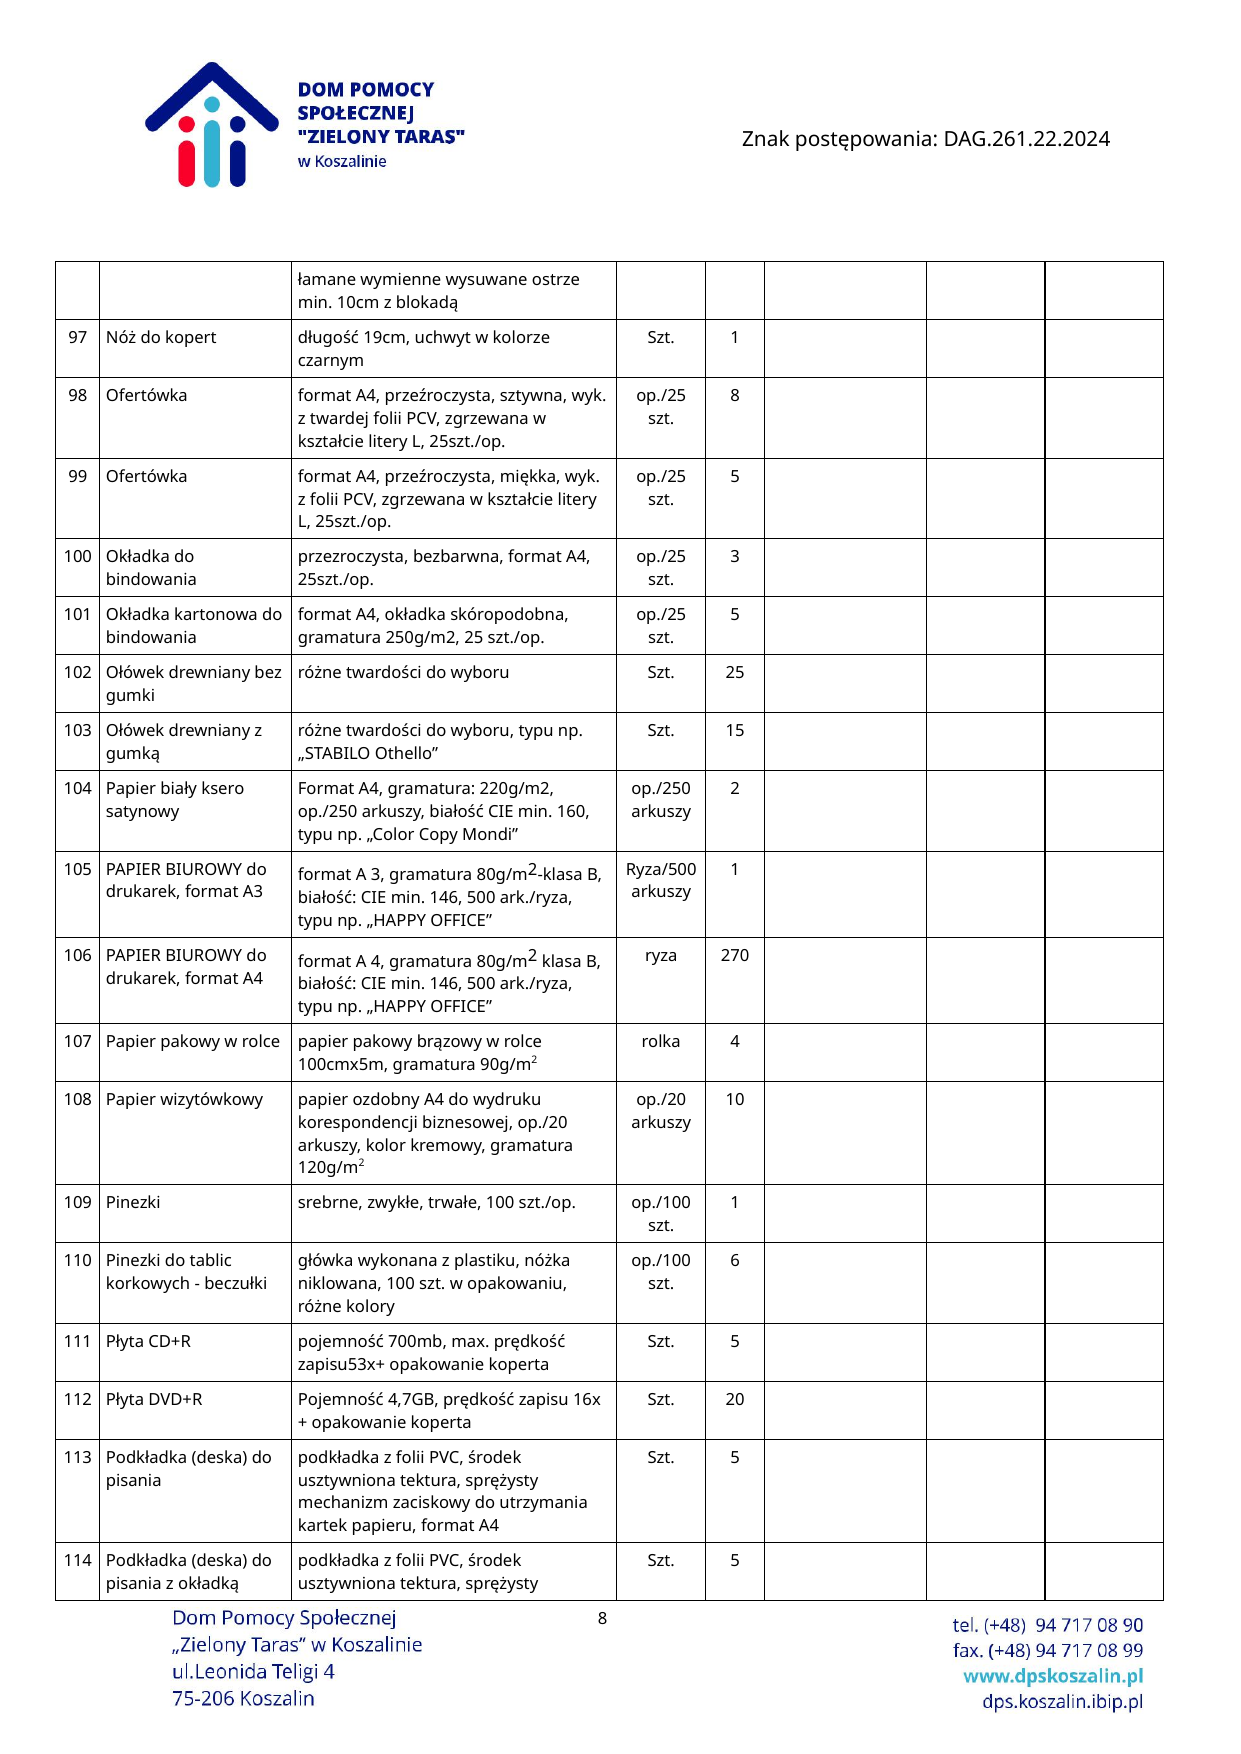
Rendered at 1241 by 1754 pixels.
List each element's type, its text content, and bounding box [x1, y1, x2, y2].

table_cell 104 [56, 771, 99, 851]
table_cell łamane wymienne wysuwane ostrze min. 10cm z blokadą [292, 262, 616, 319]
table_cell [765, 713, 926, 770]
table_cell [56, 262, 99, 319]
table_cell [927, 852, 1044, 937]
table_cell [1046, 1082, 1163, 1184]
table_cell Nóż do kopert [100, 320, 291, 377]
table_cell 111 [56, 1324, 99, 1381]
table_cell srebrne, zwykłe, trwałe, 100 szt./op. [292, 1185, 616, 1242]
table_cell [706, 262, 764, 319]
table_cell op./100 szt. [617, 1185, 705, 1242]
table_cell 109 [56, 1185, 99, 1242]
table_cell [1046, 655, 1163, 712]
table_cell 98 [56, 378, 99, 458]
table_cell [1046, 1243, 1163, 1323]
table_cell [765, 459, 926, 538]
table_cell [927, 1440, 1044, 1542]
table_cell op./25 szt. [617, 459, 705, 538]
table_cell [1046, 539, 1163, 596]
table_cell 97 [56, 320, 99, 377]
table_cell [765, 262, 926, 319]
table_cell podkładka z folii PVC, środek usztywniona tektura, sprężysty [292, 1543, 616, 1600]
table_cell 2 [706, 771, 764, 851]
table_cell 114 [56, 1543, 99, 1600]
table_cell Papier biały ksero satynowy [100, 771, 291, 851]
table_cell 25 [706, 655, 764, 712]
table_cell 99 [56, 459, 99, 538]
table_cell 3 [706, 539, 764, 596]
table_cell papier pakowy brązowy w rolce 100cmx5m, gramatura 90g/m2 [292, 1024, 616, 1081]
table_cell [1046, 262, 1163, 319]
table_cell różne twardości do wyboru [292, 655, 616, 712]
table_cell Ryza/500 arkuszy [617, 852, 705, 937]
table_cell [765, 539, 926, 596]
table_cell format A4, przeźroczysta, sztywna, wyk. z twardej folii PCV, zgrzewana w kształcie litery L, 25szt./op. [292, 378, 616, 458]
table_cell [927, 938, 1044, 1023]
table_cell [927, 1024, 1044, 1081]
table_cell Szt. [617, 713, 705, 770]
table_cell 1 [706, 1185, 764, 1242]
table_cell [1046, 597, 1163, 654]
table_cell [765, 938, 926, 1023]
table_cell 5 [706, 1324, 764, 1381]
table_cell [765, 1024, 926, 1081]
table_cell podkładka z folii PVC, środek usztywniona tektura, sprężysty mechanizm zaciskowy do utrzymania kartek papieru, format A4 [292, 1440, 616, 1542]
table_cell op./250 arkuszy [617, 771, 705, 851]
table_cell różne twardości do wyboru, typu np. „STABILO Othello” [292, 713, 616, 770]
table_cell [765, 1382, 926, 1439]
table_cell PAPIER BIUROWY do drukarek, format A4 [100, 938, 291, 1023]
table_cell Ofertówka [100, 459, 291, 538]
table_cell [927, 597, 1044, 654]
table_cell rolka [617, 1024, 705, 1081]
table_cell Pinezki [100, 1185, 291, 1242]
table_cell [927, 320, 1044, 377]
table_cell [1046, 852, 1163, 937]
table_cell 1 [706, 320, 764, 377]
table_cell 6 [706, 1243, 764, 1323]
table_cell op./25 szt. [617, 378, 705, 458]
table_cell [927, 262, 1044, 319]
table_cell Ołówek drewniany z gumką [100, 713, 291, 770]
table_cell Szt. [617, 655, 705, 712]
table_cell [765, 1440, 926, 1542]
table_cell 102 [56, 655, 99, 712]
table_cell op./25 szt. [617, 597, 705, 654]
table_cell [927, 1382, 1044, 1439]
table_cell główka wykonana z plastiku, nóżka niklowana, 100 szt. w opakowaniu, różne kolory [292, 1243, 616, 1323]
table_cell Szt. [617, 1440, 705, 1542]
table_cell 5 [706, 1543, 764, 1600]
table_cell 107 [56, 1024, 99, 1081]
table_cell 103 [56, 713, 99, 770]
table_cell Format A4, gramatura: 220g/m2, op./250 arkuszy, białość CIE min. 160, typu np. „Color Copy Mondi” [292, 771, 616, 851]
table_cell [927, 1324, 1044, 1381]
table_cell [765, 1543, 926, 1600]
table_cell 5 [706, 459, 764, 538]
table_cell [1046, 771, 1163, 851]
table_cell 20 [706, 1382, 764, 1439]
table_cell 108 [56, 1082, 99, 1184]
table_cell [1046, 1024, 1163, 1081]
table_cell Szt. [617, 1324, 705, 1381]
table_cell [765, 655, 926, 712]
table_cell Pojemność 4,7GB, prędkość zapisu 16x + opakowanie koperta [292, 1382, 616, 1439]
table_cell pojemność 700mb, max. prędkość zapisu53x+ opakowanie koperta [292, 1324, 616, 1381]
table_cell 106 [56, 938, 99, 1023]
table_cell Podkładka (deska) do pisania [100, 1440, 291, 1542]
table_cell [765, 1082, 926, 1184]
table_cell [765, 1185, 926, 1242]
table_cell Okładka do bindowania [100, 539, 291, 596]
table_cell [1046, 1543, 1163, 1600]
table_cell [765, 852, 926, 937]
table_cell 113 [56, 1440, 99, 1542]
table_cell [927, 1243, 1044, 1323]
table_cell [1046, 1185, 1163, 1242]
table_cell [1046, 938, 1163, 1023]
table_cell PAPIER BIUROWY do drukarek, format A3 [100, 852, 291, 937]
table_cell Pinezki do tablic korkowych - beczułki [100, 1243, 291, 1323]
table_cell [1046, 378, 1163, 458]
table_cell Szt. [617, 320, 705, 377]
table_cell Okładka kartonowa do bindowania [100, 597, 291, 654]
table_cell [1046, 713, 1163, 770]
table_cell przezroczysta, bezbarwna, format A4, 25szt./op. [292, 539, 616, 596]
table_cell 101 [56, 597, 99, 654]
table_cell papier ozdobny A4 do wydruku korespondencji biznesowej, op./20 arkuszy, kolor kremowy, gramatura 120g/m2 [292, 1082, 616, 1184]
table_cell format A 4, gramatura 80g/m2 klasa B, białość: CIE min. 146, 500 ark./ryza, typu np. „HAPPY OFFICE” [292, 938, 616, 1023]
table_cell format A 3, gramatura 80g/m2-klasa B, białość: CIE min. 146, 500 ark./ryza, typu np. „HAPPY OFFICE” [292, 852, 616, 937]
table_cell Papier pakowy w rolce [100, 1024, 291, 1081]
table_cell [1046, 1382, 1163, 1439]
table_cell [927, 1185, 1044, 1242]
table_cell [927, 459, 1044, 538]
table_cell Ofertówka [100, 378, 291, 458]
table_cell [1046, 320, 1163, 377]
table_cell Płyta DVD+R [100, 1382, 291, 1439]
table_cell Płyta CD+R [100, 1324, 291, 1381]
table_cell [1046, 1440, 1163, 1542]
table_cell op./100 szt. [617, 1243, 705, 1323]
table_cell [1046, 459, 1163, 538]
table_cell [927, 713, 1044, 770]
table_cell 1 [706, 852, 764, 937]
table_cell format A4, okładka skóropodobna, gramatura 250g/m2, 25 szt./op. [292, 597, 616, 654]
table_cell 105 [56, 852, 99, 937]
table_cell [765, 320, 926, 377]
table_cell 8 [706, 378, 764, 458]
table_cell 15 [706, 713, 764, 770]
table_cell Szt. [617, 1382, 705, 1439]
table_cell Szt. [617, 1543, 705, 1600]
table_cell ryza [617, 938, 705, 1023]
table_cell [927, 1543, 1044, 1600]
table_cell 270 [706, 938, 764, 1023]
table_cell 5 [706, 1440, 764, 1542]
table_cell Ołówek drewniany bez gumki [100, 655, 291, 712]
table_cell 100 [56, 539, 99, 596]
table_cell [1046, 1324, 1163, 1381]
table_cell [765, 771, 926, 851]
table_cell [927, 655, 1044, 712]
table_cell [927, 539, 1044, 596]
table_cell 4 [706, 1024, 764, 1081]
table_cell [765, 1324, 926, 1381]
table_cell długość 19cm, uchwyt w kolorze czarnym [292, 320, 616, 377]
table_cell [617, 262, 705, 319]
table_cell Papier wizytówkowy [100, 1082, 291, 1184]
table_cell [765, 378, 926, 458]
table_cell [765, 1243, 926, 1323]
table_cell 110 [56, 1243, 99, 1323]
table_cell 5 [706, 597, 764, 654]
table_cell [927, 771, 1044, 851]
table_cell [765, 597, 926, 654]
table_cell 10 [706, 1082, 764, 1184]
table_cell [100, 262, 291, 319]
table_cell [927, 378, 1044, 458]
table_cell op./20 arkuszy [617, 1082, 705, 1184]
table_cell Podkładka (deska) do pisania z okładką [100, 1543, 291, 1600]
table_cell [927, 1082, 1044, 1184]
table_cell 112 [56, 1382, 99, 1439]
table_cell format A4, przeźroczysta, miękka, wyk. z folii PCV, zgrzewana w kształcie litery L, 25szt./op. [292, 459, 616, 538]
table_cell op./25 szt. [617, 539, 705, 596]
